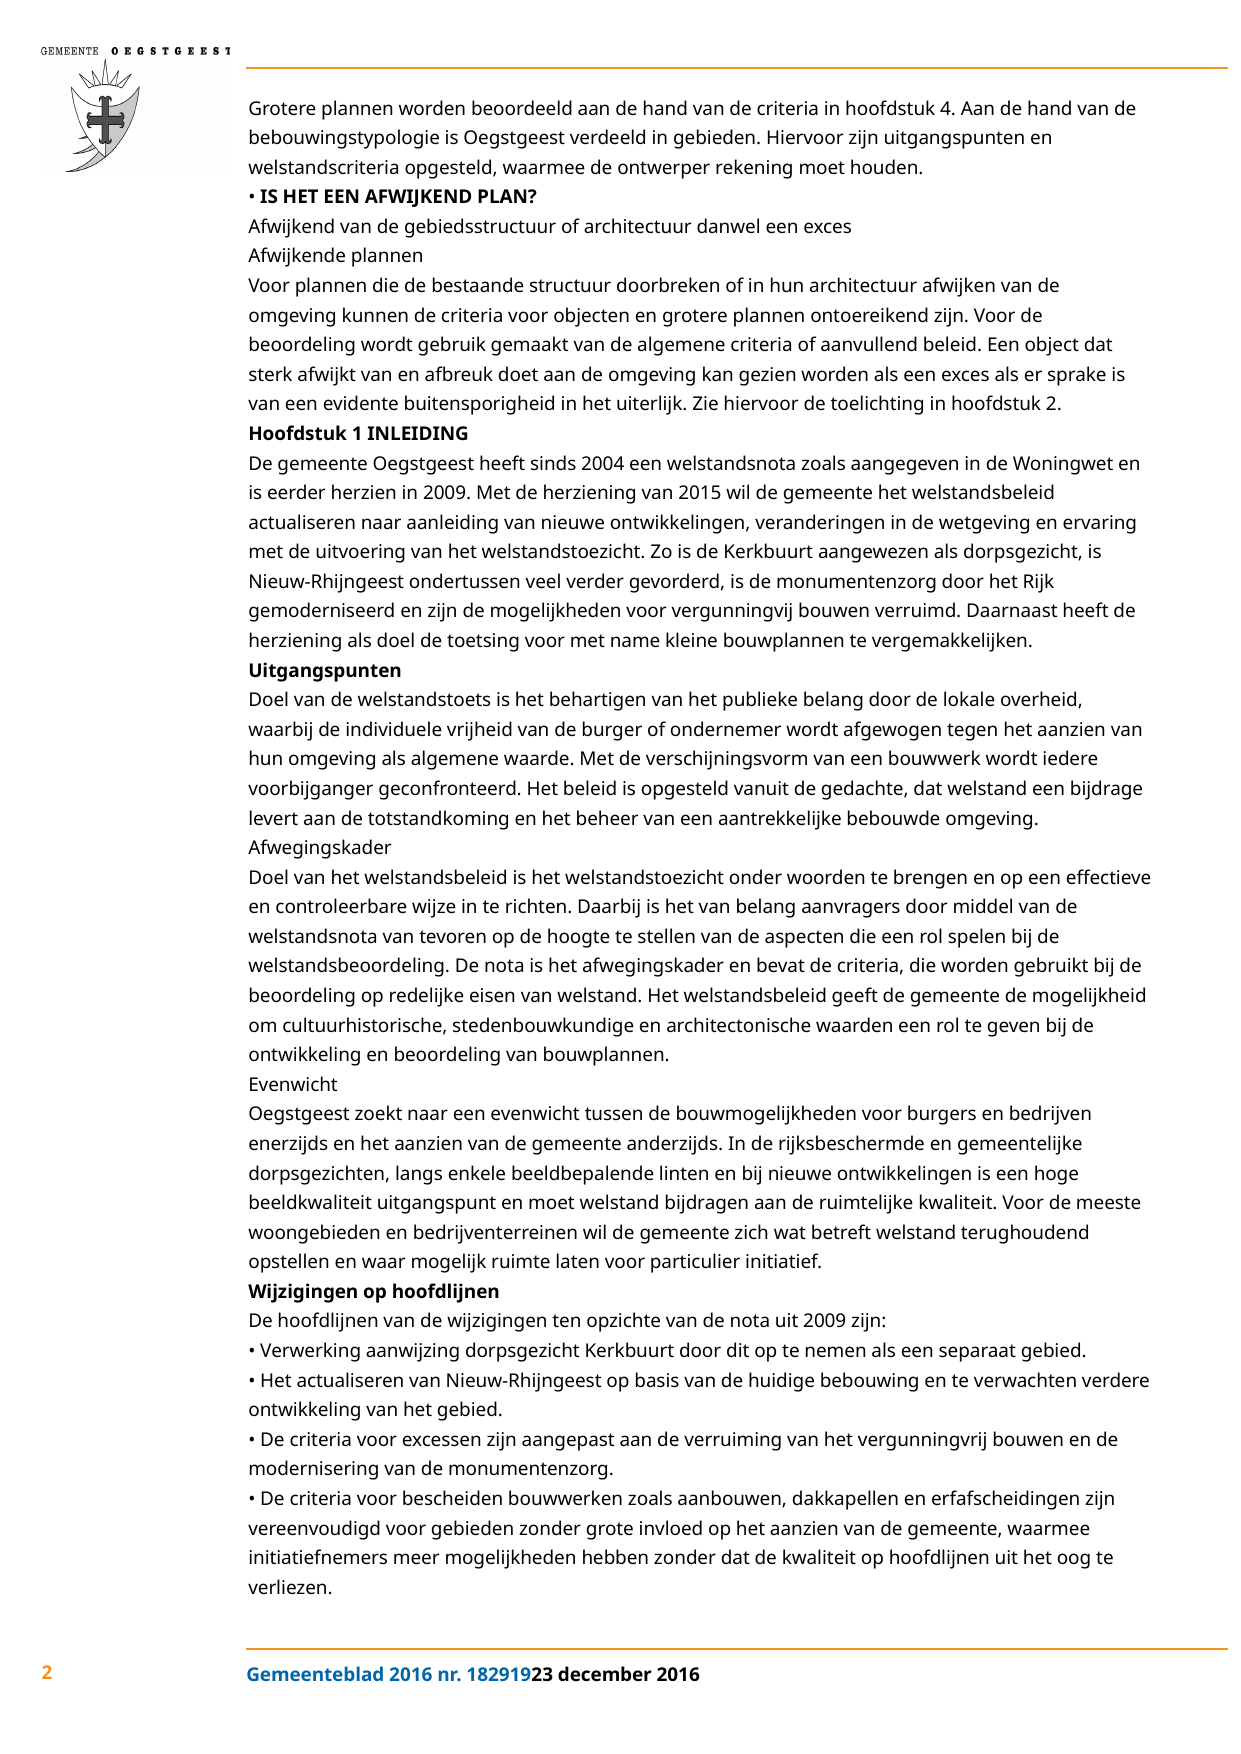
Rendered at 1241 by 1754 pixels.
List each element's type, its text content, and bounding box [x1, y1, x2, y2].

picture [41, 47, 231, 172]
text Wijzigingen op hoofdlijnen [248, 1278, 1152, 1304]
text • IS HET EEN AFWIJKEND PLAN? [248, 183, 1152, 209]
text Uitgangspunten [248, 657, 1152, 683]
text Doel van het welstandsbeleid is het welstandstoezicht onder woorden te brengen en op een effectieve en controleerbare wijze in te richten. Daarbij is het van belang aanvragers door middel van de welstandsnota van tevoren op de hoogte te stellen van de aspecten die een rol spelen bij de welstandsbeoordeling. De nota is het afwegingskader en bevat de criteria, die worden gebruikt bij de beoordeling op redelijke eisen van welstand. Het welstandsbeleid geeft de gemeente de mogelijkheid om cultuurhistorische, stedenbouwkundige en architectonische waarden een rol te geven bij de ontwikkeling en beoordeling van bouwplannen. [248, 864, 1152, 1067]
text Afwijkende plannen [248, 243, 1152, 268]
text • De criteria voor bescheiden bouwwerken zoals aanbouwen, dakkapellen en erfafscheidingen zijn vereenvoudigd voor gebieden zonder grote invloed op het aanzien van de gemeente, waarmee initiatiefnemers meer mogelijkheden hebben zonder dat de kwaliteit op hoofdlijnen uit het oog te verliezen. [248, 1485, 1152, 1600]
text Afwijkend van de gebiedsstructuur of architectuur danwel een exces [248, 213, 1152, 239]
text De hoofdlijnen van de wijzigingen ten opzichte van de nota uit 2009 zijn: [248, 1308, 1152, 1333]
text Afwegingskader [248, 834, 1152, 860]
text Evenwicht [248, 1071, 1152, 1097]
text Hoofdstuk 1 INLEIDING [248, 420, 1152, 446]
text Doel van de welstandstoets is het behartigen van het publieke belang door de lokale overheid, waarbij de individuele vrijheid van de burger of ondernemer wordt afgewogen tegen het aanzien van hun omgeving als algemene waarde. Met de verschijningsvorm van een bouwwerk wordt iedere voorbijganger geconfronteerd. Het beleid is opgesteld vanuit de gedachte, dat welstand een bijdrage levert aan de totstandkoming en het beheer van een aantrekkelijke bebouwde omgeving. [248, 686, 1152, 831]
text Voor plannen die de bestaande structuur doorbreken of in hun architectuur afwijken van de omgeving kunnen de criteria voor objecten en grotere plannen ontoereikend zijn. Voor de beoordeling wordt gebruik gemaakt van de algemene criteria of aanvullend beleid. Een object dat sterk afwijkt van en afbreuk doet aan de omgeving kan gezien worden als een exces als er sprake is van een evidente buitensporigheid in het uiterlijk. Zie hiervoor de toelichting in hoofdstuk 2. [248, 272, 1152, 416]
text • De criteria voor excessen zijn aangepast aan de verruiming van het vergunningvrij bouwen en de modernisering van de monumentenzorg. [248, 1426, 1152, 1481]
text • Verwerking aanwijzing dorpsgezicht Kerkbuurt door dit op te nemen als een separaat gebied. [248, 1337, 1152, 1363]
text • Het actualiseren van Nieuw-Rhijngeest op basis van de huidige bebouwing en te verwachten verdere ontwikkeling van het gebied. [248, 1367, 1152, 1422]
text De gemeente Oegstgeest heeft sinds 2004 een welstandsnota zoals aangegeven in de Woningwet en is eerder herzien in 2009. Met de herziening van 2015 wil de gemeente het welstandsbeleid actualiseren naar aanleiding van nieuwe ontwikkelingen, veranderingen in de wetgeving en ervaring met de uitvoering van het welstandstoezicht. Zo is de Kerkbuurt aangewezen als dorpsgezicht, is Nieuw-Rhijngeest ondertussen veel verder gevorderd, is de monumentenzorg door het Rijk gemoderniseerd en zijn de mogelijkheden voor vergunningvij bouwen verruimd. Daarnaast heeft de herziening als doel de toetsing voor met name kleine bouwplannen te vergemakkelijken. [248, 450, 1152, 653]
text Grotere plannen worden beoordeeld aan de hand van de criteria in hoofdstuk 4. Aan de hand van de bebouwingstypologie is Oegstgeest verdeeld in gebieden. Hiervoor zijn uitgangspunten en welstandscriteria opgesteld, waarmee de ontwerper rekening moet houden. [248, 95, 1152, 180]
text Oegstgeest zoekt naar een evenwicht tussen de bouwmogelijkheden voor burgers en bedrijven enerzijds en het aanzien van de gemeente anderzijds. In de rijksbeschermde en gemeentelijke dorpsgezichten, langs enkele beeldbepalende linten en bij nieuwe ontwikkelingen is een hoge beeldkwaliteit uitgangspunt en moet welstand bijdragen aan de ruimtelijke kwaliteit. Voor de meeste woongebieden en bedrijventerreinen wil de gemeente zich wat betreft welstand terughoudend opstellen en waar mogelijk ruimte laten voor particulier initiatief. [248, 1101, 1152, 1274]
